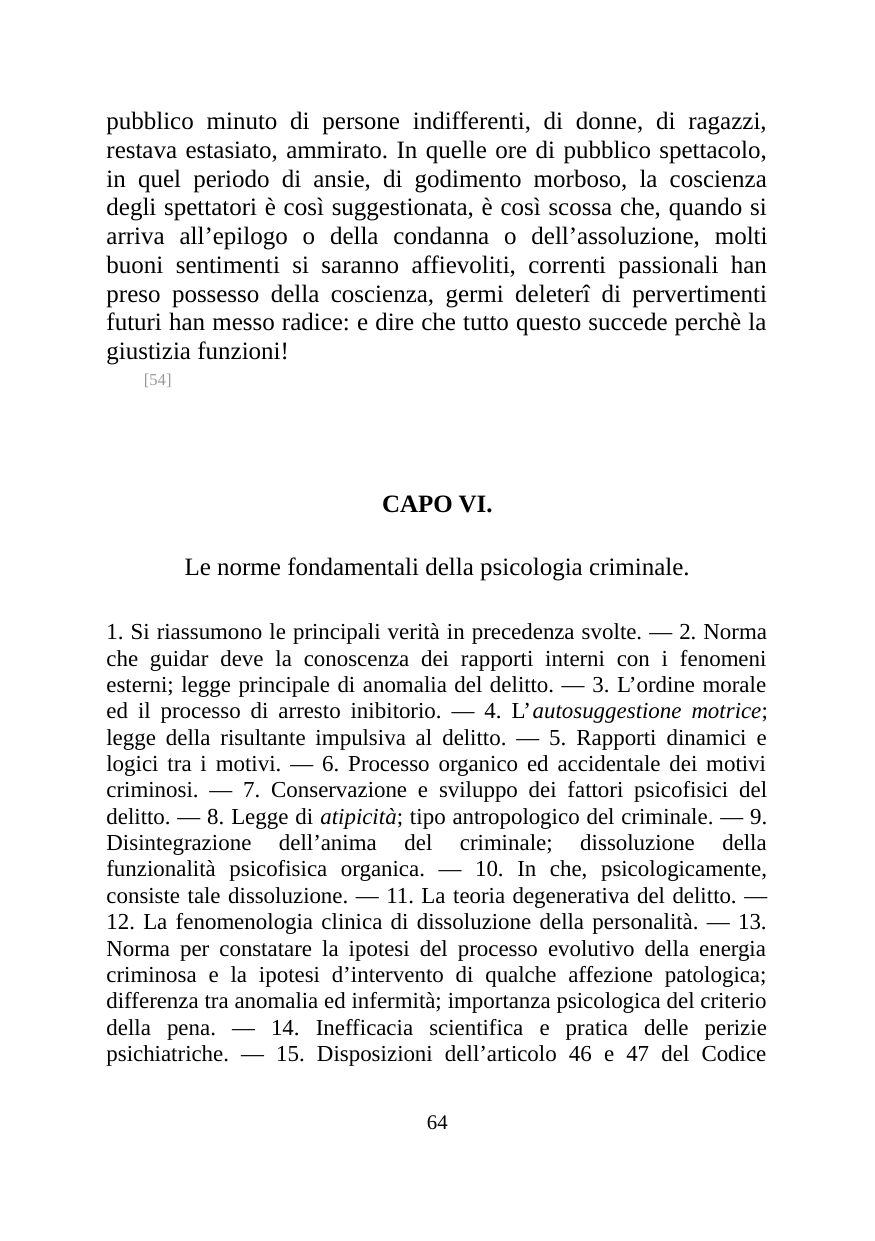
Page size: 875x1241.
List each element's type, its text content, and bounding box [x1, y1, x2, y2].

text [54] [106, 370, 144, 389]
text [54] [172, 370, 768, 389]
text 1. Si riassumono le principali verità in precedenza svolte. ― 2. Norma che guidar deve la conoscenza dei rapporti interni con i fenomeni esterni; legge principale di anomalia del delitto. ― 3. L’ordine morale ed il processo di arresto inibitorio. ― 4. L’autosuggestione motrice; legge della risultante impulsiva al delitto. ― 5. Rapporti dinamici e logici tra i motivi. ― 6. Processo organico ed accidentale dei motivi criminosi. ― 7. Conservazione e sviluppo dei fattori psicofisici del delitto. ― 8. Legge di atipicità; tipo antropologico del criminale. ― 9. Disintegrazione dell’anima del criminale; dissoluzione della funzionalità psicofisica organica. ― 10. In che, psicologicamente, consiste tale dissoluzione. ― 11. La teoria degenerativa del delitto. ― 12. La fenomenologia clinica di dissoluzione della personalità. ― 13. Norma per constatare la ipotesi del processo evolutivo della energia criminosa e la ipotesi d’intervento di qualche affezione patologica; differenza tra anomalia ed infermità; importanza psicologica del criterio della pena. ― 14. Inefficacia scientifica e pratica delle perizie psichiatriche. ― 15. Disposizioni dell’articolo 46 e 47 del Codice [106, 618, 768, 1066]
text Le norme fondamentali della psicologia criminale. [106, 552, 768, 581]
subtitle CAPO VI. [106, 489, 768, 518]
text pubblico minuto di persone indifferenti, di donne, di ragazzi, restava estasiato, ammirato. In quelle ore di pubblico spettacolo, in quel periodo di ansie, di godimento morboso, la coscienza degli spettatori è così suggestionata, è così scossa che, quando si arriva all’epilogo o della condanna o dell’assoluzione, molti buoni sentimenti si saranno affievoliti, correnti passionali han preso possesso della coscienza, germi deleterî di pervertimenti futuri han messo radice: e dire che tutto questo succede perchè la giustizia funzioni! [106, 106, 768, 365]
